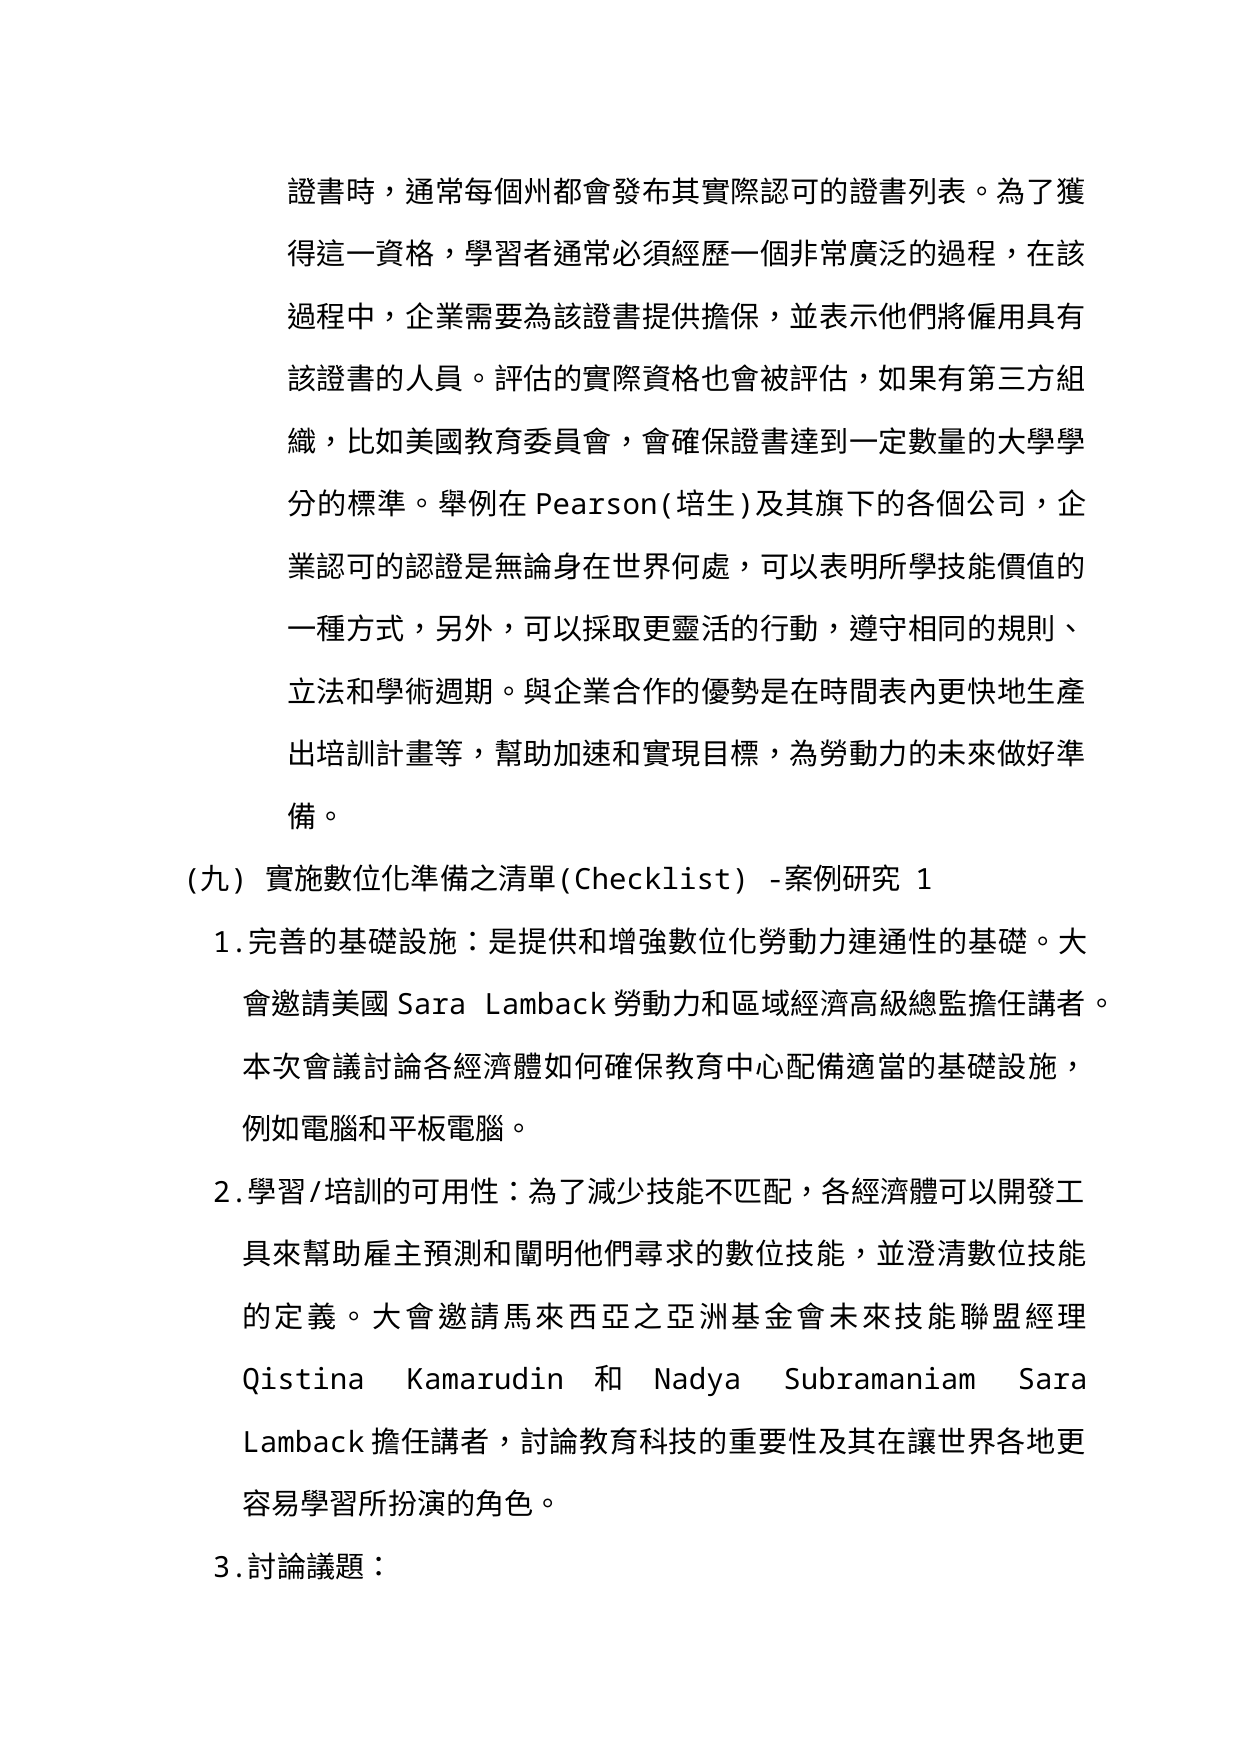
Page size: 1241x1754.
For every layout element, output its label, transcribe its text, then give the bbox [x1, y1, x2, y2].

text 1.完善的基礎設施：是提供和增強數位化勞動力連通性的基礎。大會邀請美國Sara Lamback勞動力和區域經濟高級總監擔任講者。本次會議討論各經濟體如何確保教育中心配備適當的基礎設施，例如電腦和平板電腦。 [213, 898, 1087, 1148]
text 證書時，通常每個州都會發布其實際認可的證書列表。為了獲得這一資格，學習者通常必須經歷一個非常廣泛的過程，在該過程中，企業需要為該證書提供擔保，並表示他們將僱用具有該證書的人員。評估的實際資格也會被評估，如果有第三方組織，比如美國教育委員會，會確保證書達到一定數量的大學學分的標準。舉例在Pearson(培生)及其旗下的各個公司，企業認可的認證是無論身在世界何處，可以表明所學技能價值的一種方式，另外，可以採取更靈活的行動，遵守相同的規則、立法和學術週期。與企業合作的優勢是在時間表內更快地生產出培訓計畫等，幫助加速和實現目標，為勞動力的未來做好準備。 [242, 148, 1087, 835]
text 3.討論議題： [213, 1523, 1087, 1585]
text (九) 實施數位化準備之清單(Checklist) -案例研究 1 [183, 835, 1087, 898]
text 2.學習/培訓的可用性：為了減少技能不匹配，各經濟體可以開發工具來幫助雇主預測和闡明他們尋求的數位技能，並澄清數位技能的定義。大會邀請馬來西亞之亞洲基金會未來技能聯盟經理Qistina Kamarudin和Nadya Subramaniam Sara Lamback擔任講者，討論教育科技的重要性及其在讓世界各地更容易學習所扮演的角色。 [213, 1148, 1087, 1523]
